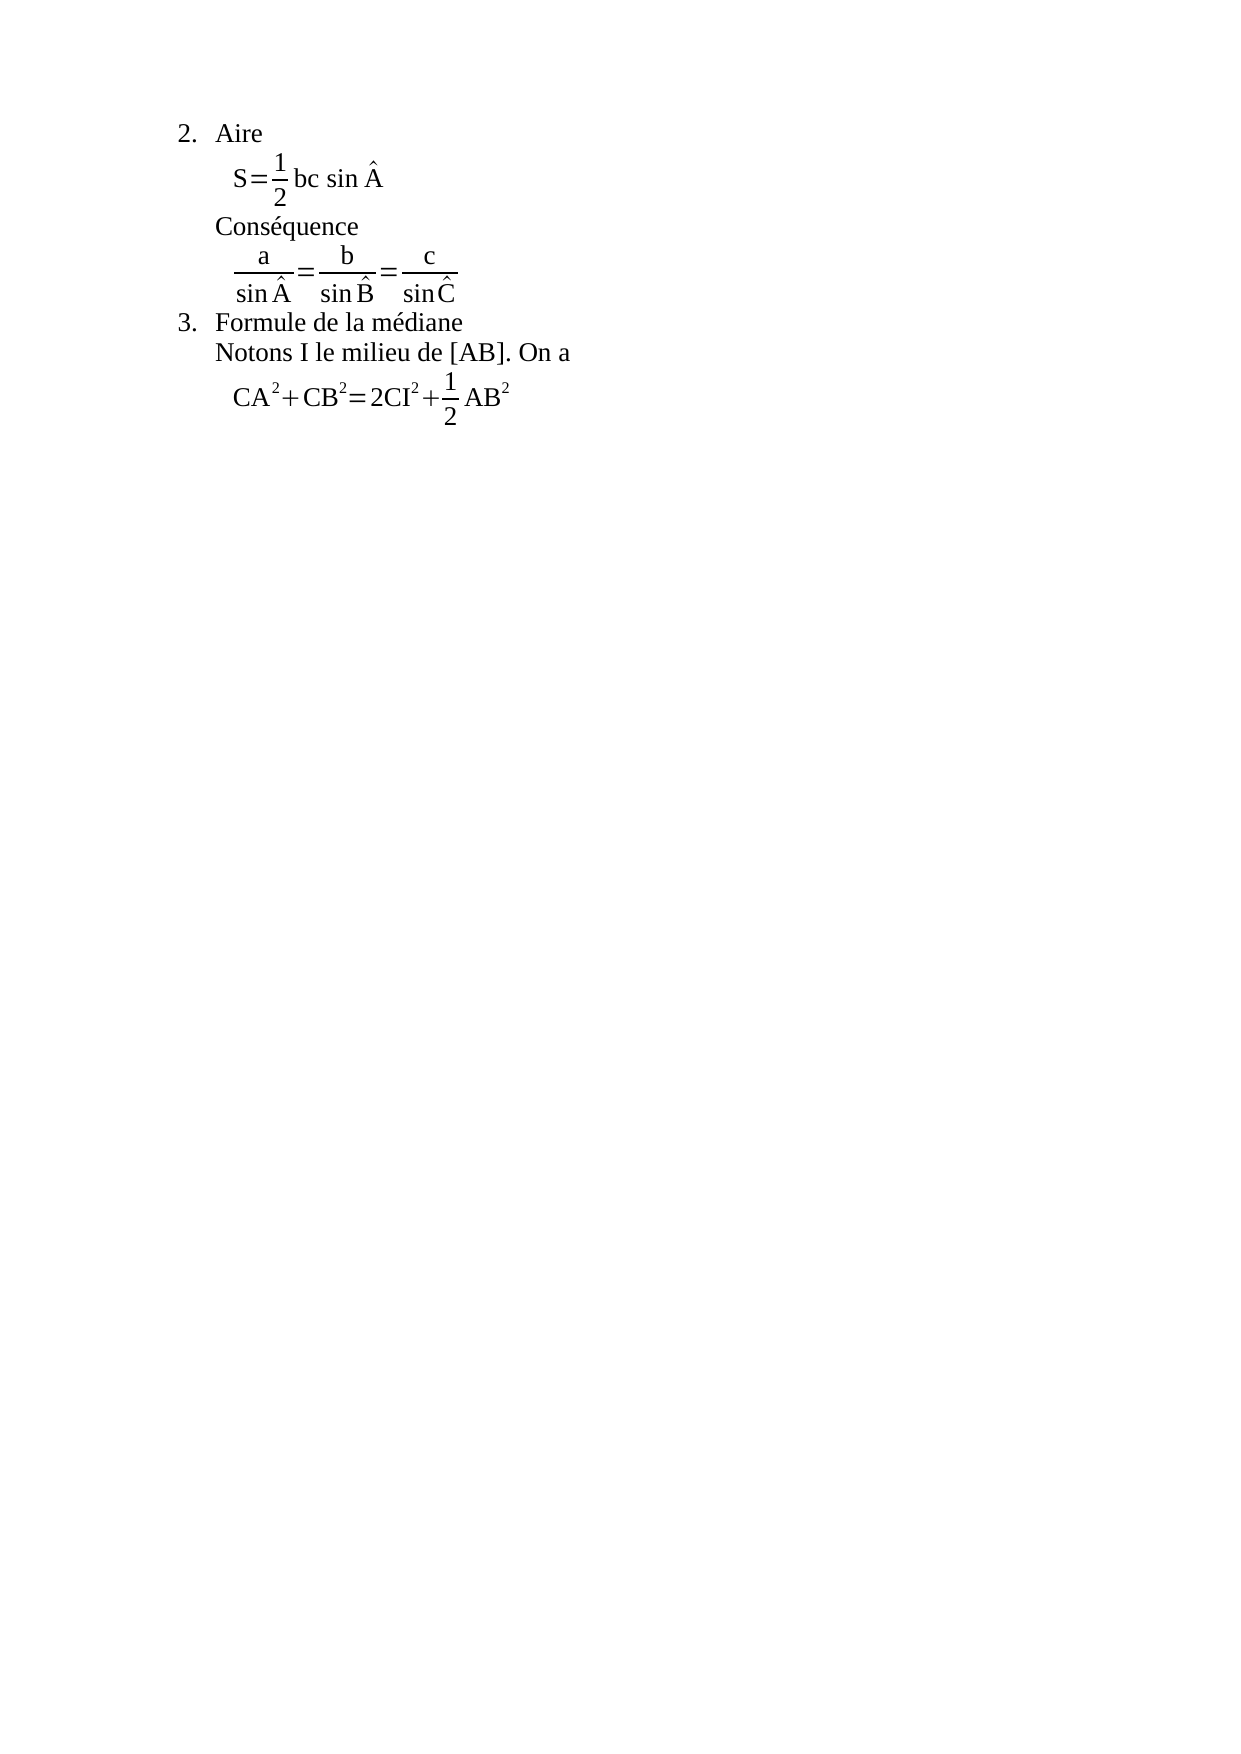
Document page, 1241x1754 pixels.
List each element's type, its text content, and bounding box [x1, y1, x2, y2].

list Formule de la médiane Notons I le milieu de [AB]. On a [177, 307, 1122, 460]
list Aire Conséquence [177, 118, 1122, 307]
